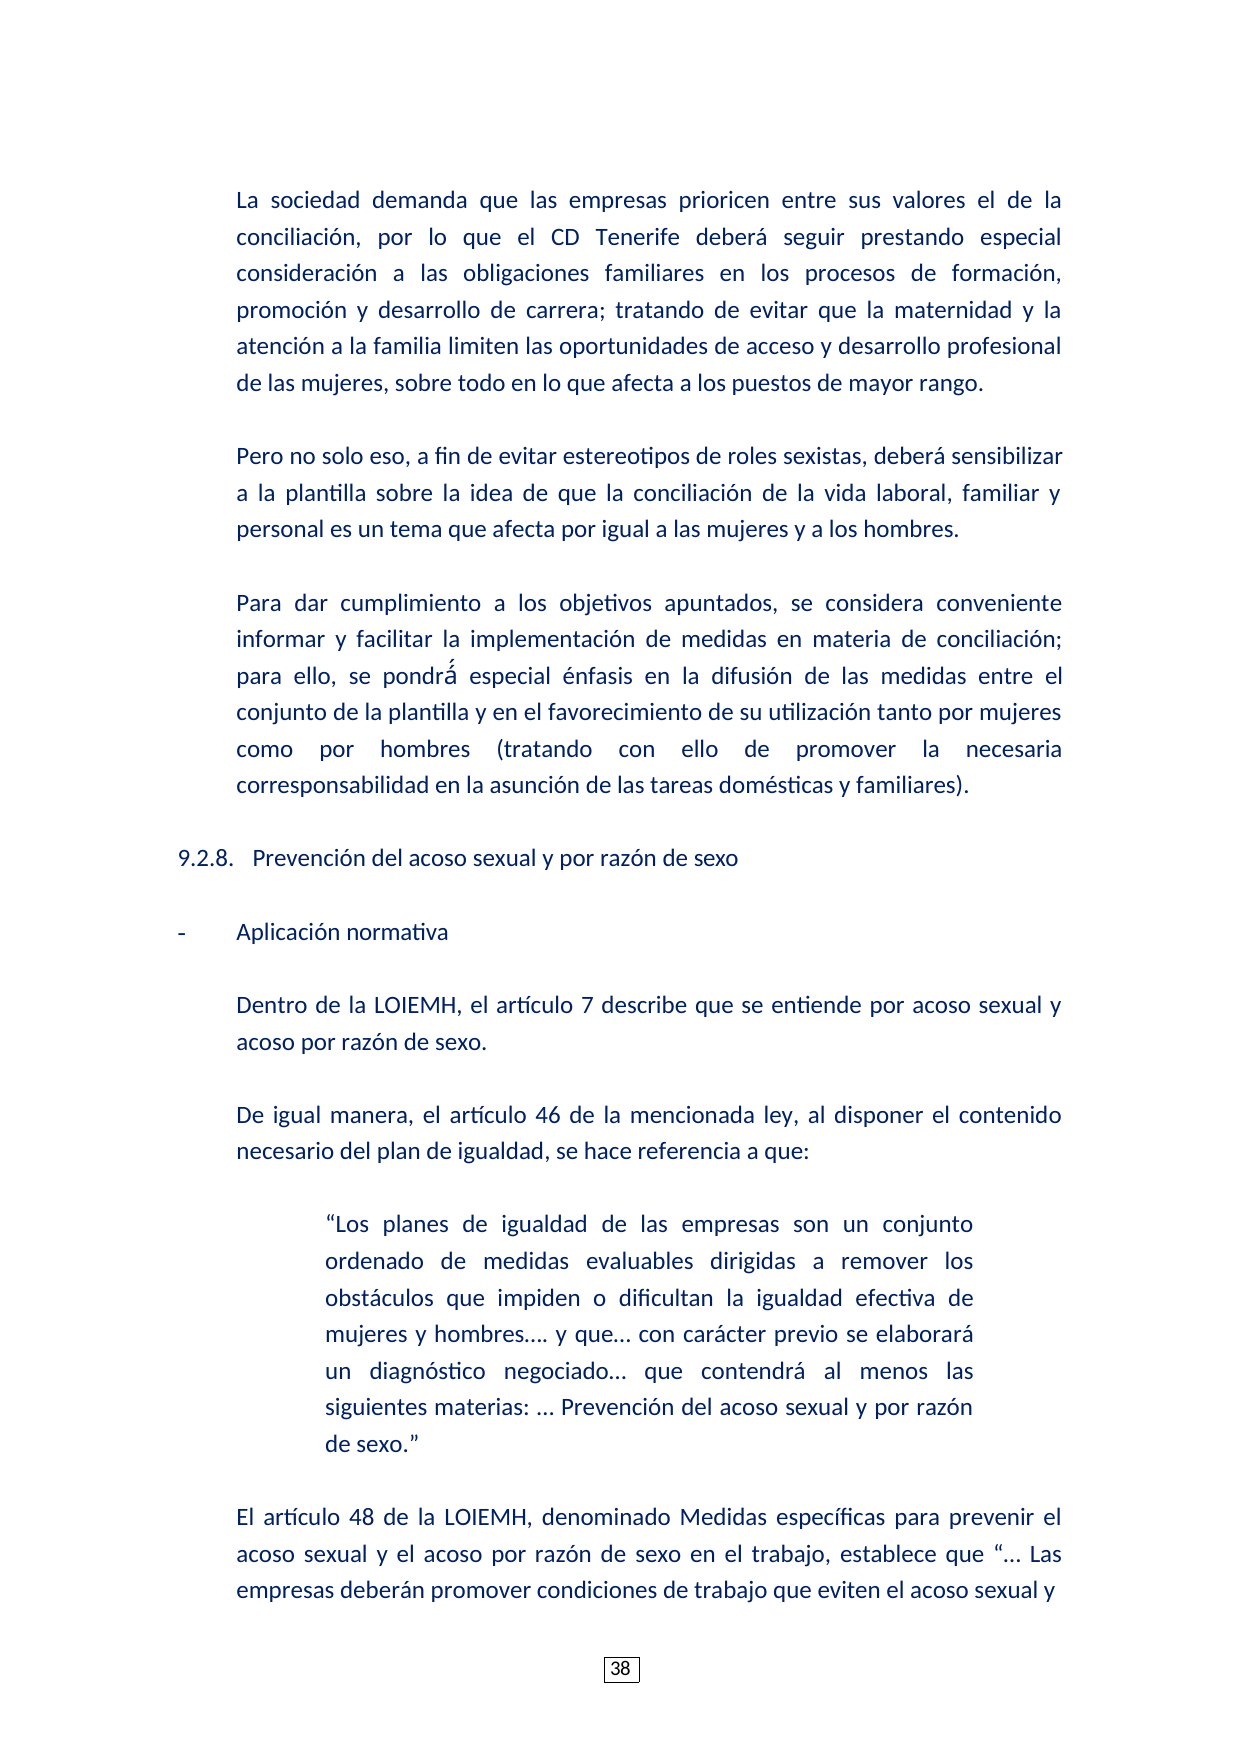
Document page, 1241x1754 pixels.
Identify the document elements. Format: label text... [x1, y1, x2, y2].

text Dentro de la LOIEMH, el artículo 7 describe que se entiende por acoso sexual y acoso por razón de sexo. [236, 989, 1063, 1056]
text El artículo 48 de la LOIEMH, denominado Medidas específicas para prevenir el acoso sexual y el acoso por razón de sexo en el trabajo, establece que “… Las empresas deberán promover condiciones de trabajo que eviten el acoso sexual y [236, 1501, 1063, 1605]
list Aplicación normativa [177, 916, 1157, 946]
text “Los planes de igualdad de las empresas son un conjunto ordenado de medidas evaluables dirigidas a remover los obstáculos que impiden o dificultan la igualdad efectiva de mujeres y hombres…. y que… con carácter previo se elaborará un diagnóstico negociado… que contendrá al menos las siguientes materias: … Prevención del acoso sexual y por razón de sexo.” [325, 1209, 974, 1458]
text Para dar cumplimiento a los objetivos apuntados, se considera conveniente informar y facilitar la implementación de medidas en materia de conciliación; para ello, se pondrá́ especial énfasis en la difusión de las medidas entre el conjunto de la plantilla y en el favorecimiento de su utilización tanto por mujeres como por hombres (tratando con ello de promover la necesaria corresponsabilidad en la asunción de las tareas domésticas y familiares). [236, 587, 1063, 800]
text De igual manera, el artículo 46 de la mencionada ley, al disponer el contenido necesario del plan de igualdad, se hace referencia a que: [236, 1099, 1063, 1166]
text Pero no solo eso, a fin de evitar estereotipos de roles sexistas, deberá sensibilizar a la plantilla sobre la idea de que la conciliación de la vida laboral, familiar y personal es un tema que afecta por igual a las mujeres y a los hombres. [236, 440, 1063, 544]
text La sociedad demanda que las empresas prioricen entre sus valores el de la conciliación, por lo que el CD Tenerife deberá seguir prestando especial consideración a las obligaciones familiares en los procesos de formación, promoción y desarrollo de carrera; tratando de evitar que la maternidad y la atención a la familia limiten las oportunidades de acceso y desarrollo profesional de las mujeres, sobre todo en lo que afecta a los puestos de mayor rango. [236, 184, 1063, 398]
list Prevención del acoso sexual y por razón de sexo [177, 843, 1157, 873]
